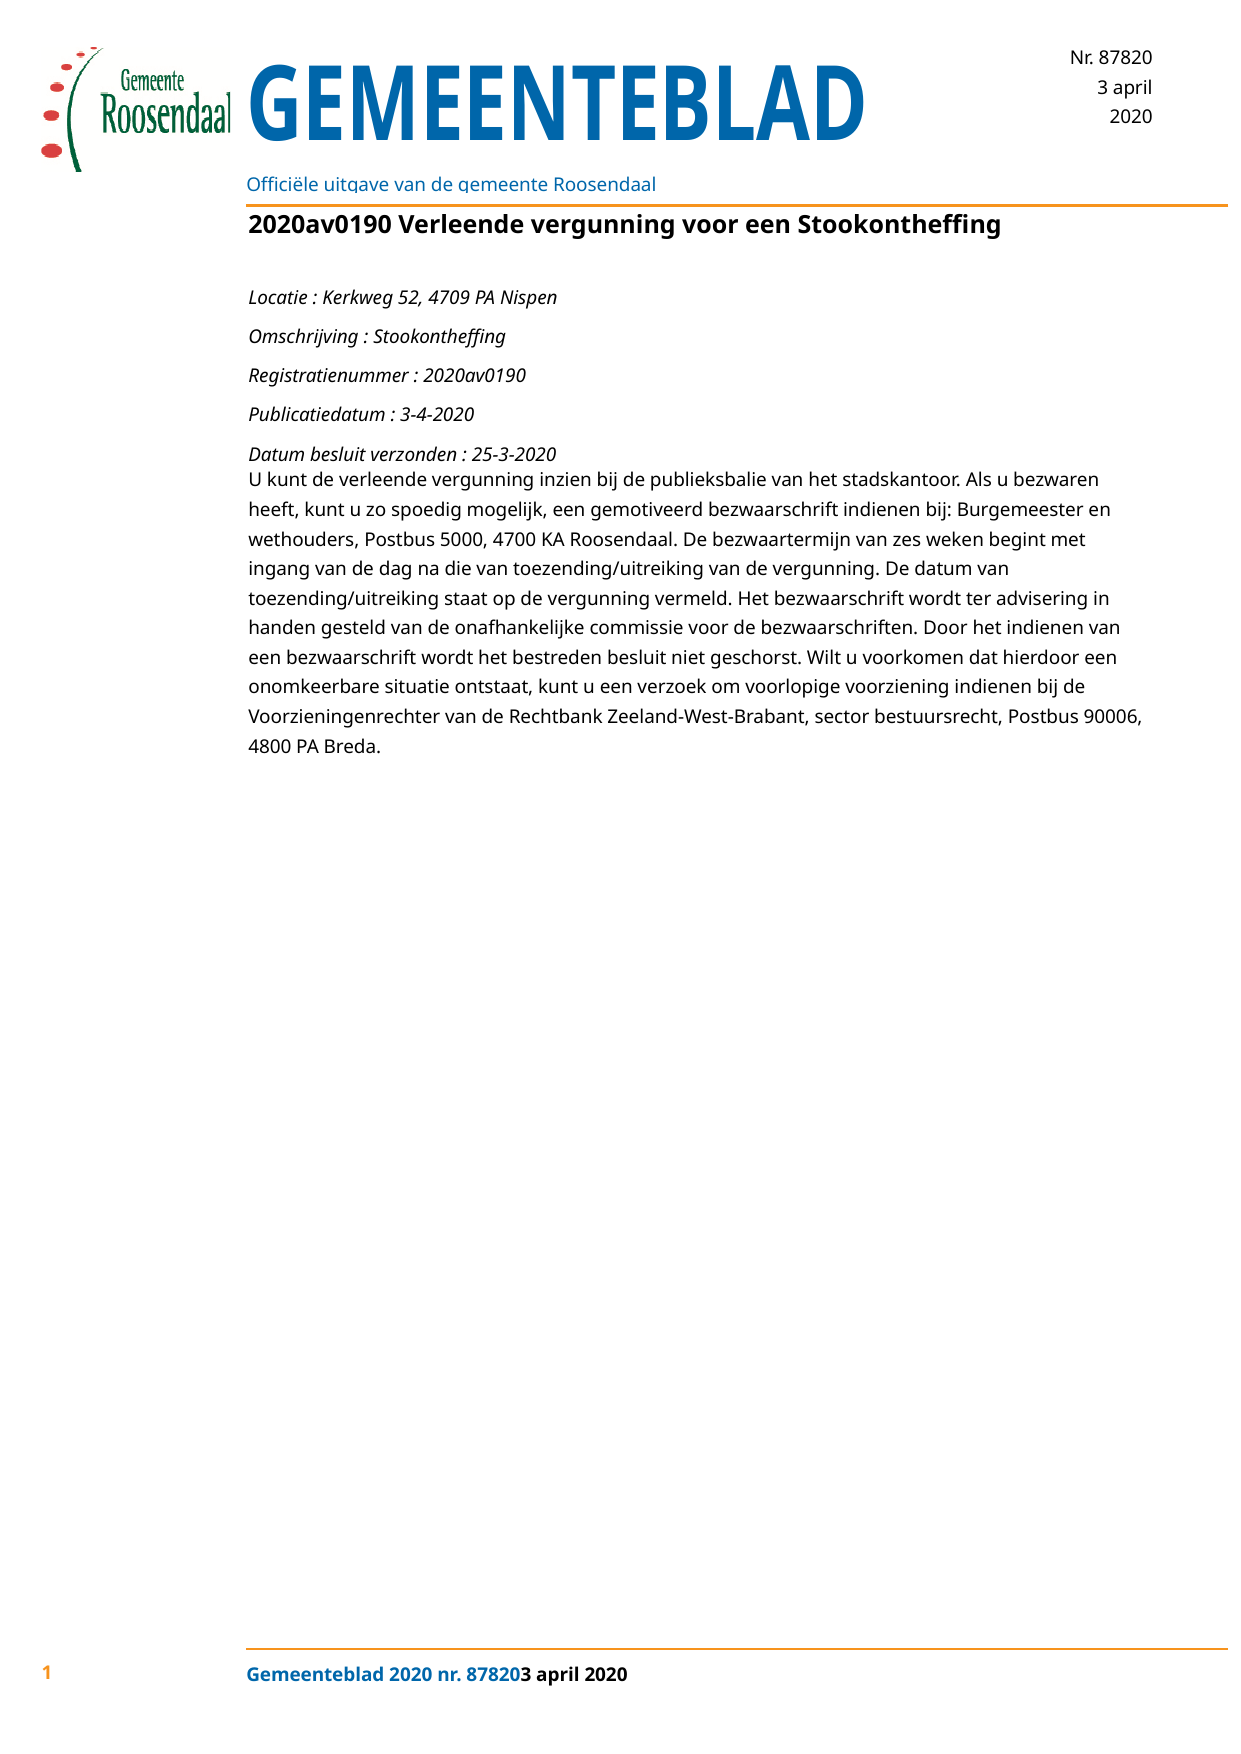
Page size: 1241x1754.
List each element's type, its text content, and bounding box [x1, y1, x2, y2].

text Omschrijving : Stookontheffing [248, 323, 1152, 349]
text U kunt de verleende vergunning inzien bij de publieksbalie van het stadskantoor. Als u bezwaren heeft, kunt u zo spoedig mogelijk, een gemotiveerd bezwaarschrift indienen bij: Burgemeester en wethouders, Postbus 5000, 4700 KA Roosendaal. De bezwaartermijn van zes weken begint met ingang van de dag na die van toezending/uitreiking van de vergunning. De datum van toezending/uitreiking staat op de vergunning vermeld. Het bezwaarschrift wordt ter advisering in handen gesteld van de onafhankelijke commissie voor de bezwaarschriften. Door het indienen van een bezwaarschrift wordt het bestreden besluit niet geschorst. Wilt u voorkomen dat hierdoor een onomkeerbare situatie ontstaat, kunt u een verzoek om voorlopige voorziening indienen bij de Voorzieningenrechter van de Rechtbank Zeeland-West-Brabant, sector bestuursrecht, Postbus 90006, 4800 PA Breda. [248, 467, 1152, 759]
text Registratienummer : 2020av0190 [248, 362, 1152, 388]
text Locatie : Kerkweg 52, 4709 PA Nispen [248, 284, 1152, 309]
picture [41, 47, 231, 172]
text Datum besluit verzonden : 25-3-2020 [248, 441, 1152, 467]
text 2020av0190 Verleende vergunning voor een Stookontheffing [248, 207, 1152, 241]
text Publicatiedatum : 3-4-2020 [248, 402, 1152, 427]
